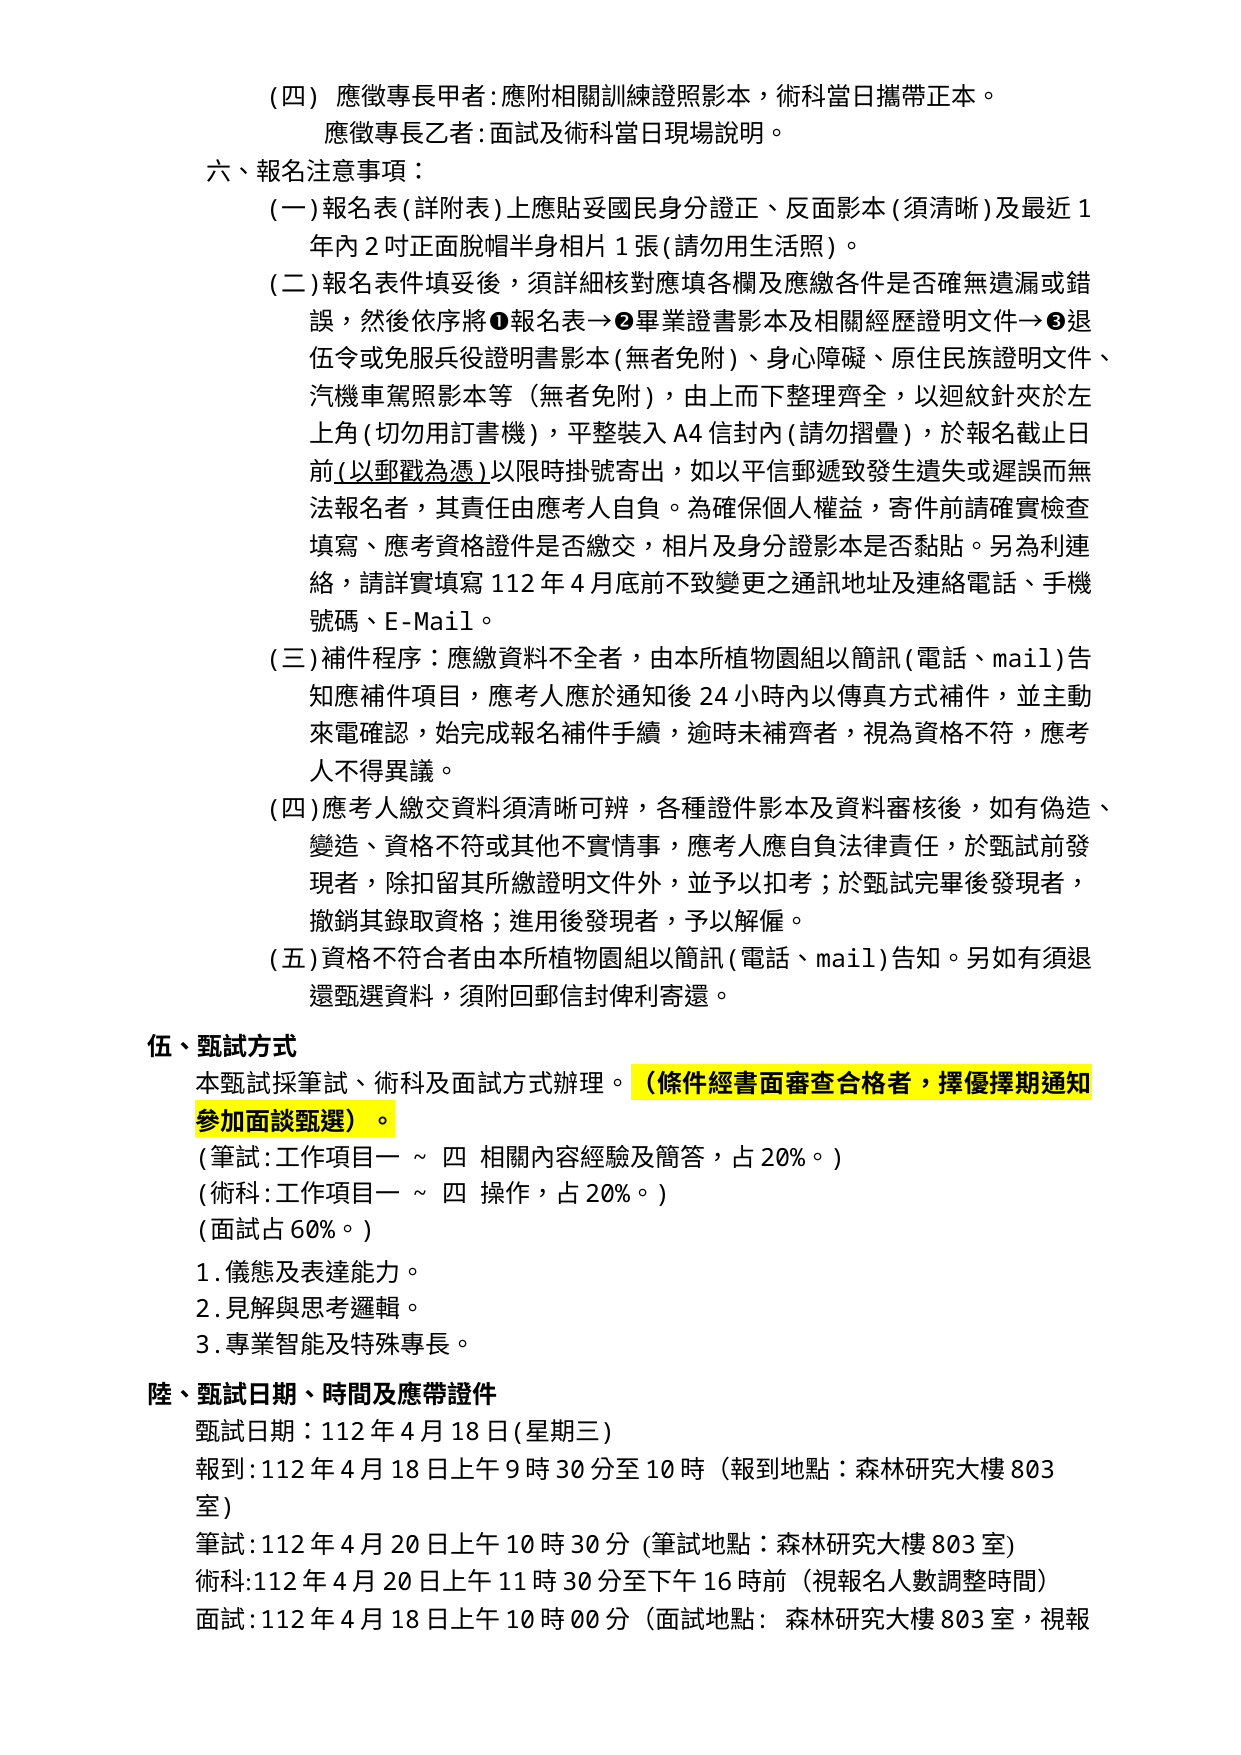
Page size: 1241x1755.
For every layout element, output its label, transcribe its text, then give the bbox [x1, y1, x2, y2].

text (五)資格不符合者由本所植物園組以簡訊(電話、mail)告知。另如有須退還甄選資料，須附回郵信封俾利寄還。 [266, 937, 1093, 1012]
text 3.專業智能及特殊專長。 [195, 1324, 1093, 1361]
text 報到:112年4月18日上午9時30分至10時（報到地點：森林研究大樓803室) [195, 1448, 1093, 1523]
text (四) 應徵專長甲者:應附相關訓練證照影本，術科當日攜帶正本。 應徵專長乙者:面試及術科當日現場說明。 [266, 75, 1093, 150]
text 六、報名注意事項： [207, 150, 1093, 187]
text 陸、甄試日期、時間及應帶證件 [148, 1373, 1093, 1411]
text (術科:工作項目一 ~ 四 操作，占20%。) [195, 1174, 1093, 1210]
text (面試占60%。) [195, 1210, 1093, 1246]
text (三)補件程序：應繳資料不全者，由本所植物園組以簡訊(電話、mail)告知應補件項目，應考人應於通知後24小時內以傳真方式補件，並主動來電確認，始完成報名補件手續，逾時未補齊者，視為資格不符，應考人不得異議。 [266, 637, 1093, 787]
text 本甄試採筆試、術科及面試方式辦理。（條件經書面審查合格者，擇優擇期通知參加面談甄選）。 [195, 1062, 1093, 1137]
text 伍、甄試方式 [148, 1025, 1093, 1062]
text 1.儀態及表達能力。 [195, 1252, 1093, 1288]
text (四)應考人繳交資料須清晰可辨，各種證件影本及資料審核後，如有偽造、變造、資格不符或其他不實情事，應考人應自負法律責任，於甄試前發現者，除扣留其所繳證明文件外，並予以扣考；於甄試完畢後發現者，撤銷其錄取資格；進用後發現者，予以解僱。 [266, 787, 1093, 937]
text 術科:112年4月20日上午11時30分至下午16時前（視報名人數調整時間） [195, 1561, 1093, 1598]
text 2.見解與思考邏輯。 [195, 1288, 1093, 1324]
text (筆試:工作項目一 ~ 四 相關內容經驗及簡答，占20%。) [195, 1137, 1093, 1174]
text (二)報名表件填妥後，須詳細核對應填各欄及應繳各件是否確無遺漏或錯誤，然後依序將報名表→畢業證書影本及相關經歷證明文件→退伍令或免服兵役證明書影本(無者免附)、身心障礙、原住民族證明文件、汽機車駕照影本等（無者免附)，由上而下整理齊全，以迴紋針夾於左上角(切勿用訂書機)，平整裝入A4信封內(請勿摺疊)，於報名截止日前(以郵戳為憑)以限時掛號寄出，如以平信郵遞致發生遺失或遲誤而無法報名者，其責任由應考人自負。為確保個人權益，寄件前請確實檢查填寫、應考資格證件是否繳交，相片及身分證影本是否黏貼。另為利連絡，請詳實填寫112年4月底前不致變更之通訊地址及連絡電話、手機號碼、E-Mail。 [266, 262, 1093, 637]
text 甄試日期：112年4月18日(星期三) [195, 1411, 1093, 1448]
text (一)報名表(詳附表)上應貼妥國民身分證正、反面影本(須清晰)及最近1年內2吋正面脫帽半身相片1張(請勿用生活照)。 [266, 187, 1093, 262]
text 面試:112年4月18日上午10時00分（面試地點: 森林研究大樓803室，視報 [195, 1598, 1093, 1636]
text 筆試:112年4月20日上午10時30分 (筆試地點：森林研究大樓803室) [195, 1523, 1093, 1561]
